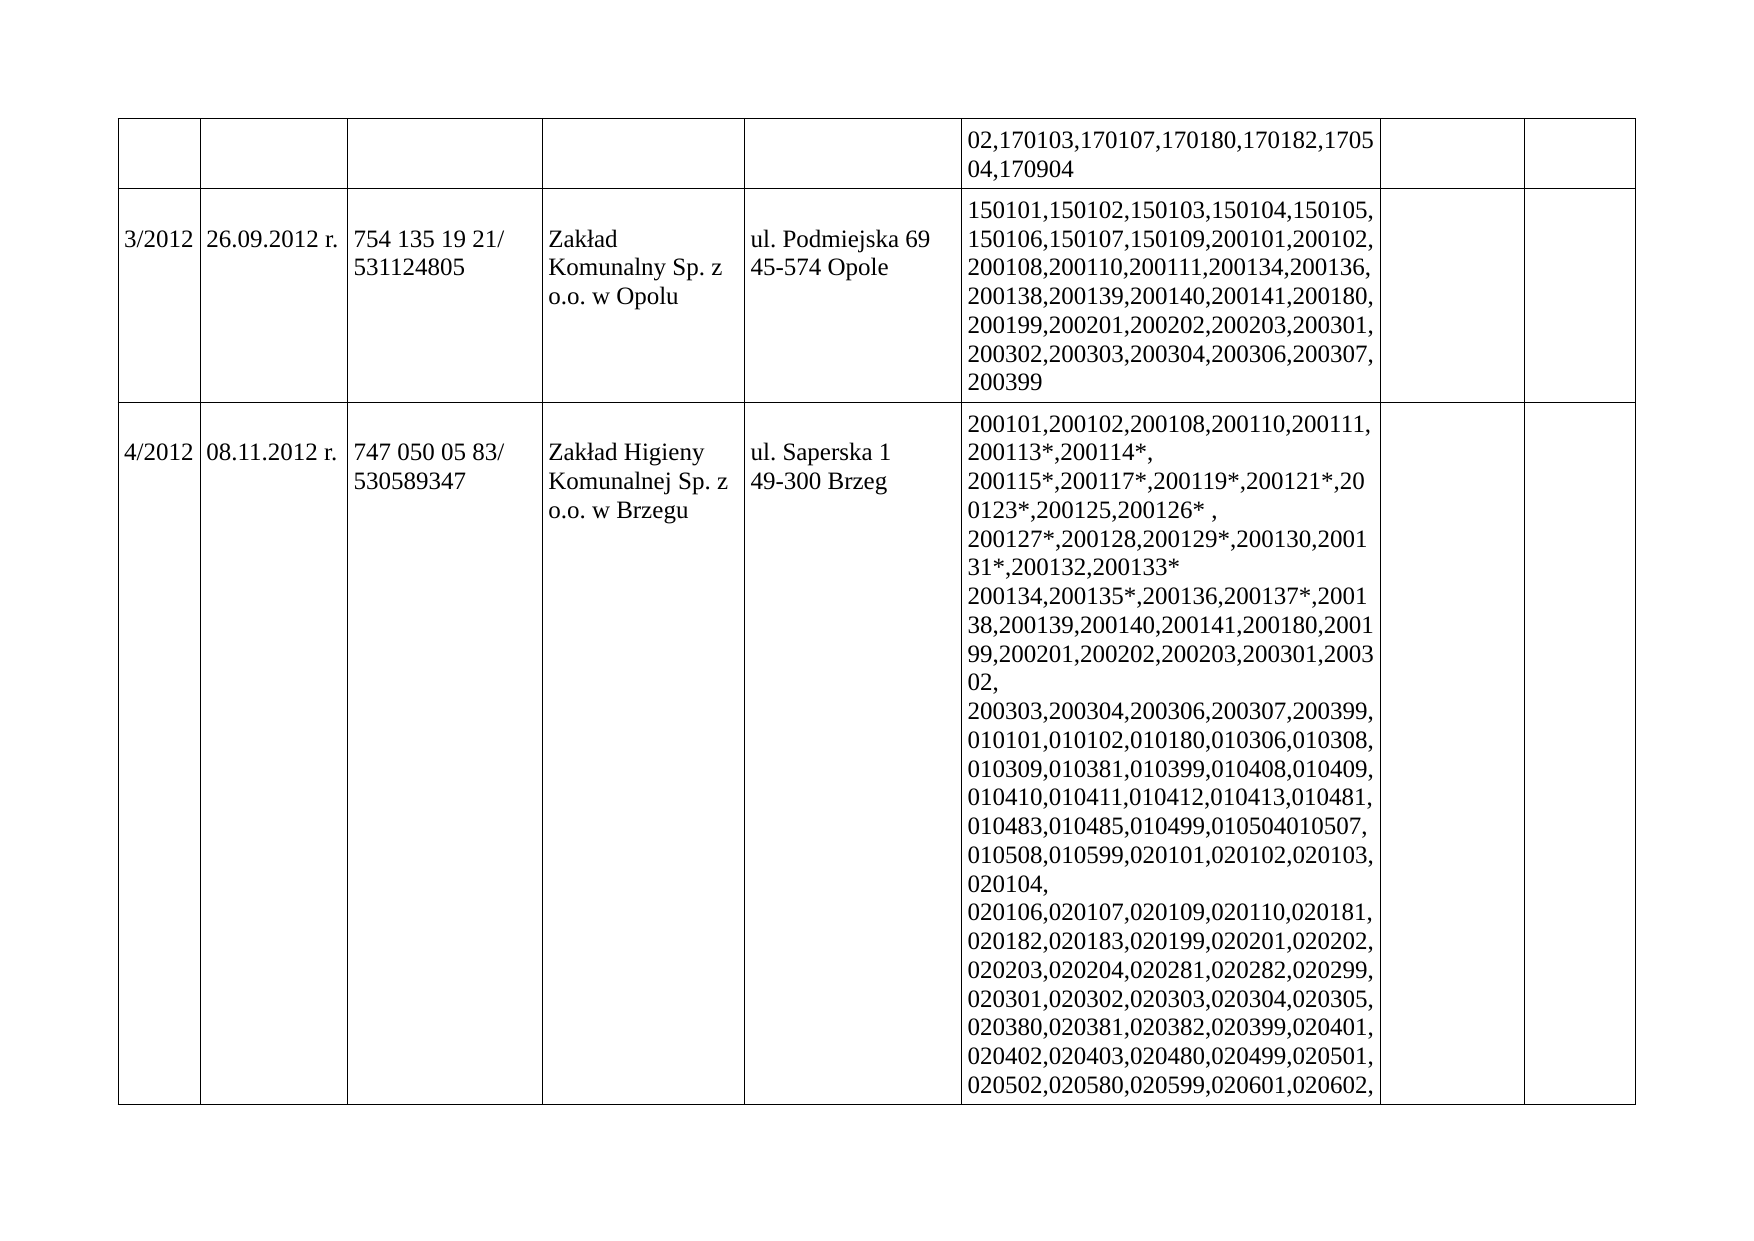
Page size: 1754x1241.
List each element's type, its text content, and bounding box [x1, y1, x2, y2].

table_cell Zakład Higieny Komunalnej Sp. z o.o. w Brzegu [543, 403, 744, 1104]
table_cell Zakład Komunalny Sp. z o.o. w Opolu [543, 189, 744, 402]
table_cell 747 050 05 83/ 530589347 [348, 403, 542, 1104]
table_cell 150101,150102,150103,150104,150105,150106,150107,150109,200101,200102,200108,200110,200111,200134,200136,200138,200139,200140,200141,200180,200199,200201,200202,200203,200301,200302,200303,200304,200306,200307,200399 [962, 189, 1380, 402]
table_cell [1525, 403, 1635, 1104]
table_cell 4/2012 [119, 403, 200, 1104]
table_cell 08.11.2012 r. [201, 403, 347, 1104]
table_cell [1381, 403, 1524, 1104]
table_cell 26.09.2012 r. [201, 189, 347, 402]
table_cell [543, 119, 744, 188]
table_cell [348, 119, 542, 188]
table_cell 3/2012 [119, 189, 200, 402]
table_cell ul. Podmiejska 69 45-574 Opole [745, 189, 961, 402]
table_cell [119, 119, 200, 188]
table_cell [1525, 189, 1635, 402]
table_cell [1381, 119, 1524, 188]
table_cell [1525, 119, 1635, 188]
table_cell 200101,200102,200108,200110,200111,200113*,200114*, 200115*,200117*,200119*,200121*,200123*,200125,200126* , 200127*,200128,200129*,200130,200131*,200132,200133* 200134,200135*,200136,200137*,200138,200139,200140,200141,200180,200199,200201,200202,200203,200301,200302, 200303,200304,200306,200307,200399,010101,010102,010180,010306,010308,010309,010381,010399,010408,010409,010410,010411,010412,010413,010481,010483,010485,010499,010504010507,010508,010599,020101,020102,020103,020104, 020106,020107,020109,020110,020181,020182,020183,020199,020201,020202,020203,020204,020281,020282,020299, 020301,020302,020303,020304,020305,020380,020381,020382,020399,020401,020402,020403,020480,020499,020501,020502,020580,020599,020601,020602, [962, 403, 1380, 1104]
table_cell [745, 119, 961, 188]
table_cell ul. Saperska 1 49-300 Brzeg [745, 403, 961, 1104]
table_cell [1381, 189, 1524, 402]
table_cell 754 135 19 21/ 531124805 [348, 189, 542, 402]
table_cell [201, 119, 347, 188]
table_cell 02,170103,170107,170180,170182,170504,170904 [962, 119, 1380, 188]
